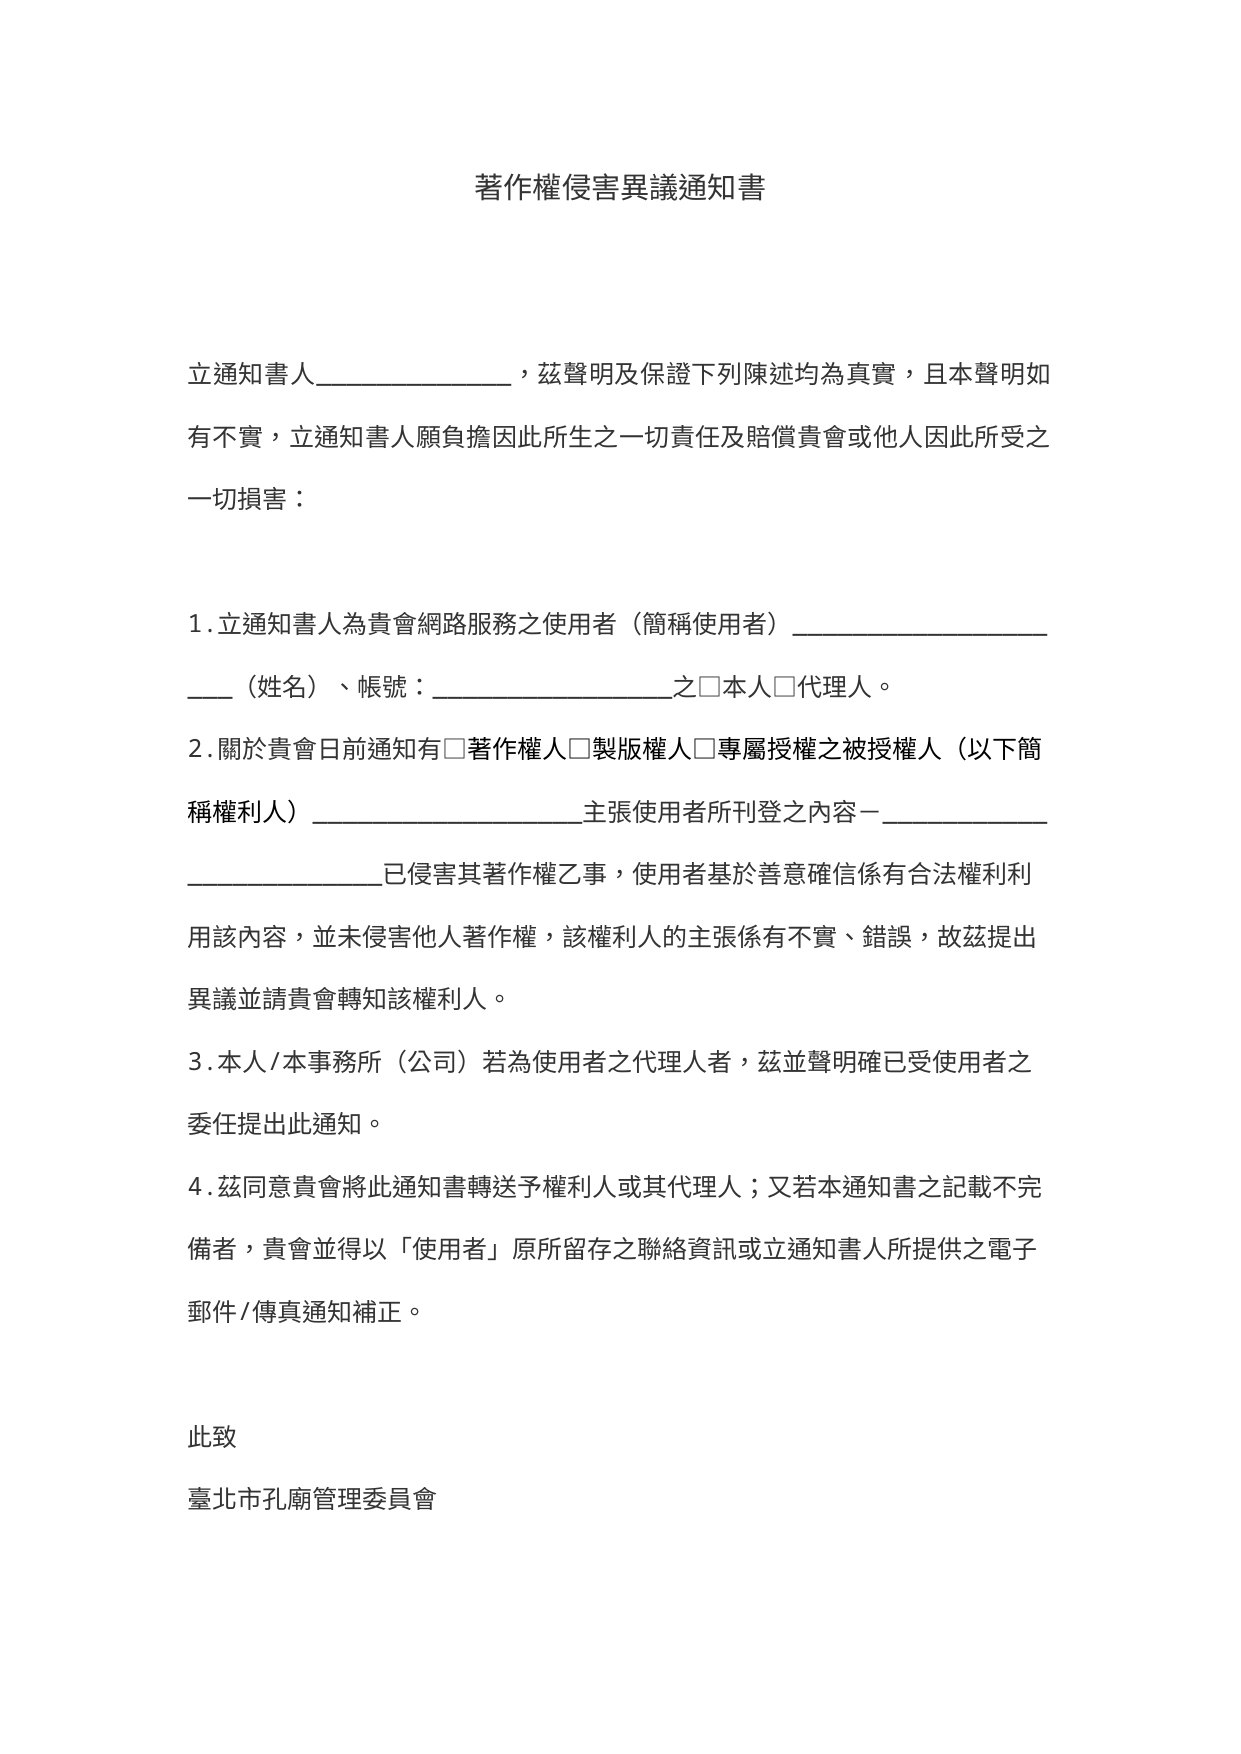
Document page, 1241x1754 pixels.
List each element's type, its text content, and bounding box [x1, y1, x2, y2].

text 立通知書人_____________，茲聲明及保證下列陳述均為真實，且本聲明如有不實，立通知書人願負擔因此所生之一切責任及賠償貴會或他人因此所受之一切損害： [187, 269, 1053, 519]
text 著作權侵害異議通知書 [187, 144, 1053, 206]
text 1.立通知書人為貴會網路服務之使用者（簡稱使用者）____________________（姓名）、帳號：________________之□本人□代理人。 2.關於貴會日前通知有□著作權人□製版權人□專屬授權之被授權人（以下簡稱權利人）__________________主張使用者所刊登之內容－________________________已侵害其著作權乙事，使用者基於善意確信係有合法權利利用該內容，並未侵害他人著作權，該權利人的主張係有不實、錯誤，故茲提出異議並請貴會轉知該權利人。 3.本人/本事務所（公司）若為使用者之代理人者，茲並聲明確已受使用者之委任提出此通知。 4.茲同意貴會將此通知書轉送予權利人或其代理人；又若本通知書之記載不完備者，貴會並得以「使用者」原所留存之聯絡資訊或立通知書人所提供之電子郵件/傳真通知補正。 [187, 581, 1053, 1331]
text 此致 臺北市孔廟管理委員會 [187, 1394, 1053, 1519]
